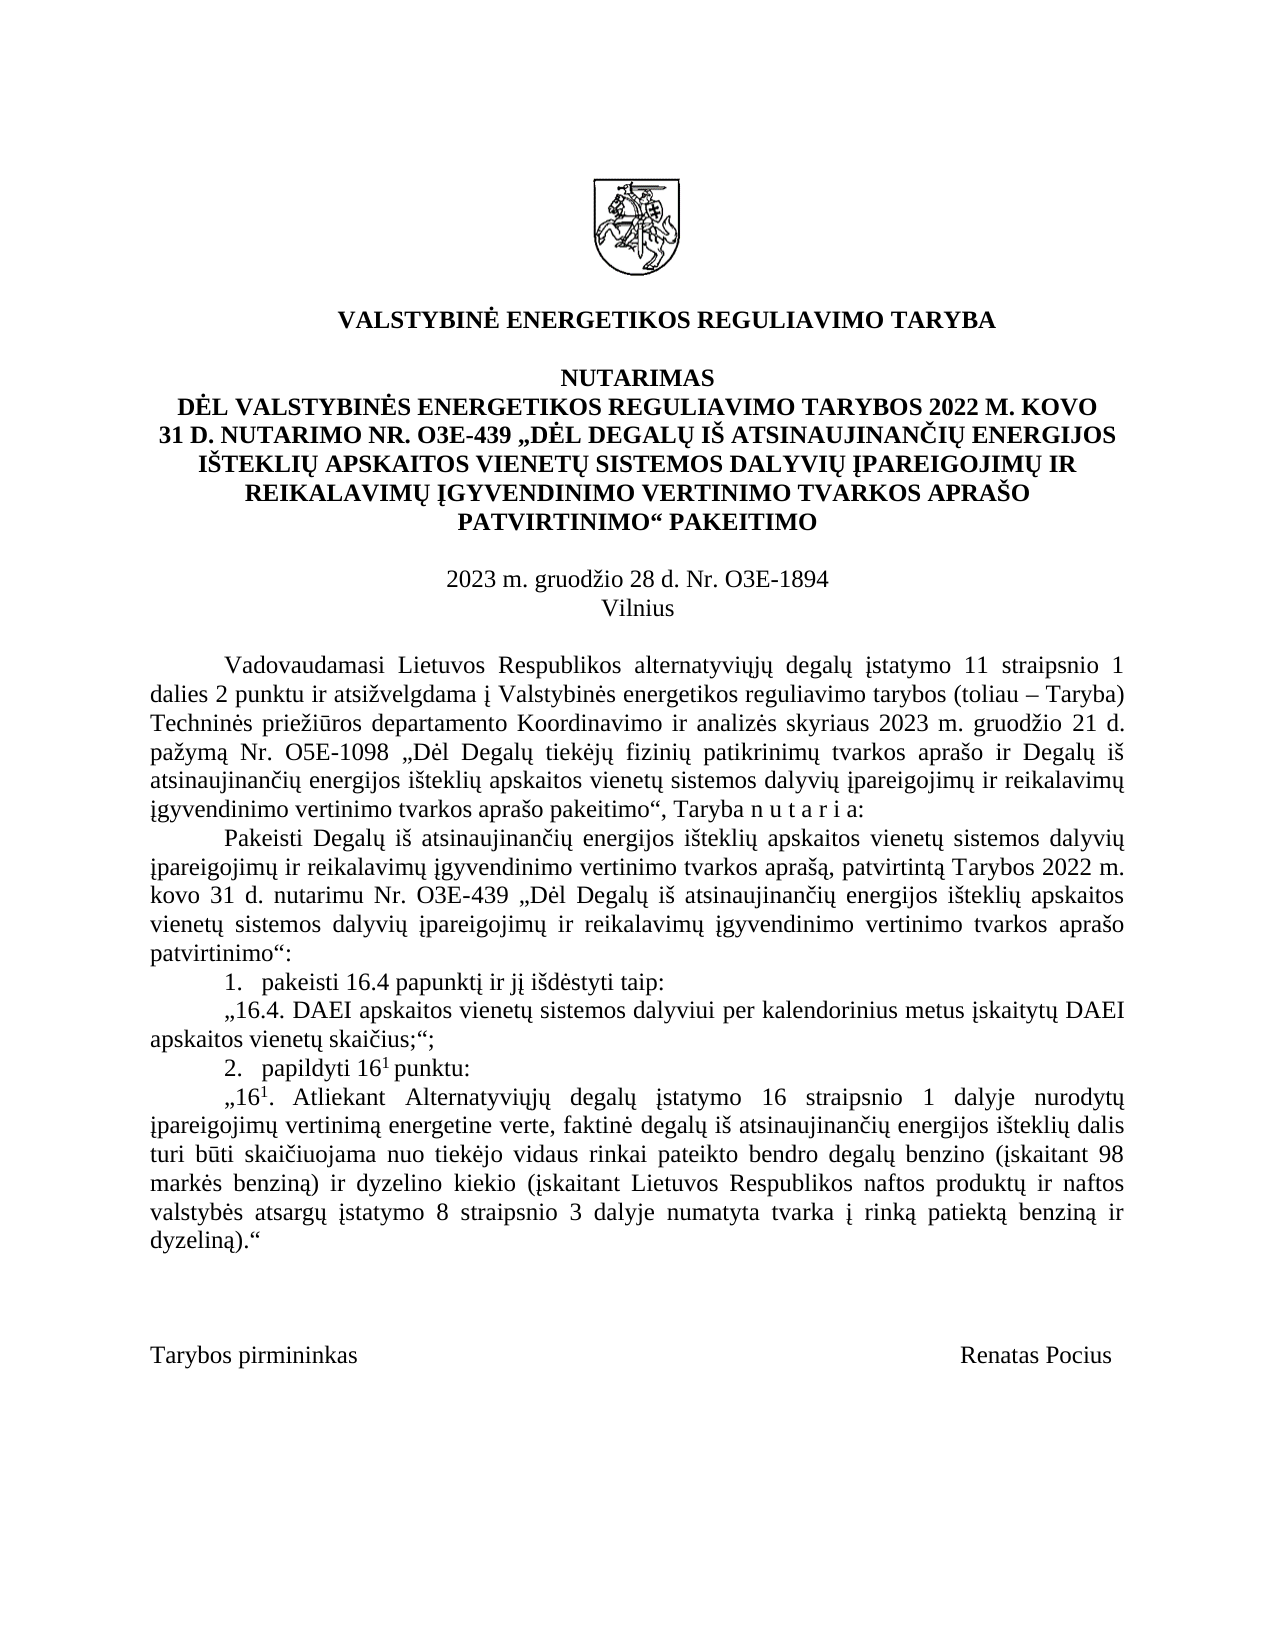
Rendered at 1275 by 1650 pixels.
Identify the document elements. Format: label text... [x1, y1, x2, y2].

text „161. Atliekant Alternatyviųjų degalų įstatymo 16 straipsnio 1 dalyje nurodytų įpareigojimų vertinimą energetine verte, faktinė degalų iš atsinaujinančių energijos išteklių dalis turi būti skaičiuojama nuo tiekėjo vidaus rinkai pateikto bendro degalų benzino (įskaitant 98 markės benziną) ir dyzelino kiekio (įskaitant Lietuvos Respublikos naftos produktų ir naftos valstybės atsargų įstatymo 8 straipsnio 3 dalyje numatyta tvarka į rinką patiektą benziną ir dyzeliną).“ [150, 1082, 1125, 1254]
text VALSTYBINĖ ENERGETIKOS REGULIAVIMO TARYBA [150, 306, 1125, 334]
text 2. papildyti 161 punktu: [224, 1053, 1125, 1082]
text „16.4. DAEI apskaitos vienetų sistemos dalyviui per kalendorinius metus įskaitytų DAEI apskaitos vienetų skaičius;“; [150, 996, 1125, 1053]
text DĖL VALSTYBINĖS ENERGETIKOS REGULIAVIMO TARYBOS 2022 M. KOVO 31 D. NUTARIMO NR. O3E-439 „DĖL DEGALŲ IŠ ATSINAUJINANČIŲ ENERGIJOS IŠTEKLIŲ APSKAITOS VIENETŲ SISTEMOS DALYVIŲ ĮPAREIGOJIMŲ IR REIKALAVIMŲ ĮGYVENDINIMO VERTINIMO TVARKOS APRAŠO PATVIRTINIMO“ PAKEITIMO [150, 392, 1125, 536]
text Vilnius [150, 593, 1125, 622]
text 1. pakeisti 16.4 papunktį ir jį išdėstyti taip: [224, 967, 1125, 996]
text Vadovaudamasi Lietuvos Respublikos alternatyviųjų degalų įstatymo 11 straipsnio 1 dalies 2 punktu ir atsižvelgdama į Valstybinės energetikos reguliavimo tarybos (toliau ‒ Taryba) Techninės priežiūros departamento Koordinavimo ir analizės skyriaus 2023 m. gruodžio 21 d. pažymą Nr. O5E-1098 „Dėl Degalų tiekėjų fizinių patikrinimų tvarkos aprašo ir Degalų iš atsinaujinančių energijos išteklių apskaitos vienetų sistemos dalyvių įpareigojimų ir reikalavimų įgyvendinimo vertinimo tvarkos aprašo pakeitimo“, Taryba n u t a r i a: [150, 651, 1125, 823]
text Tarybos pirmininkas Renatas Pocius [150, 1341, 1125, 1398]
text NUTARIMAS [150, 363, 1125, 392]
text Pakeisti Degalų iš atsinaujinančių energijos išteklių apskaitos vienetų sistemos dalyvių įpareigojimų ir reikalavimų įgyvendinimo vertinimo tvarkos aprašą, patvirtintą Tarybos 2022 m. kovo 31 d. nutarimu Nr. O3E-439 „Dėl Degalų iš atsinaujinančių energijos išteklių apskaitos vienetų sistemos dalyvių įpareigojimų ir reikalavimų įgyvendinimo vertinimo tvarkos aprašo patvirtinimo“: [150, 823, 1125, 967]
text 2023 m. gruodžio 28 d. Nr. O3E-1894 [150, 564, 1125, 593]
